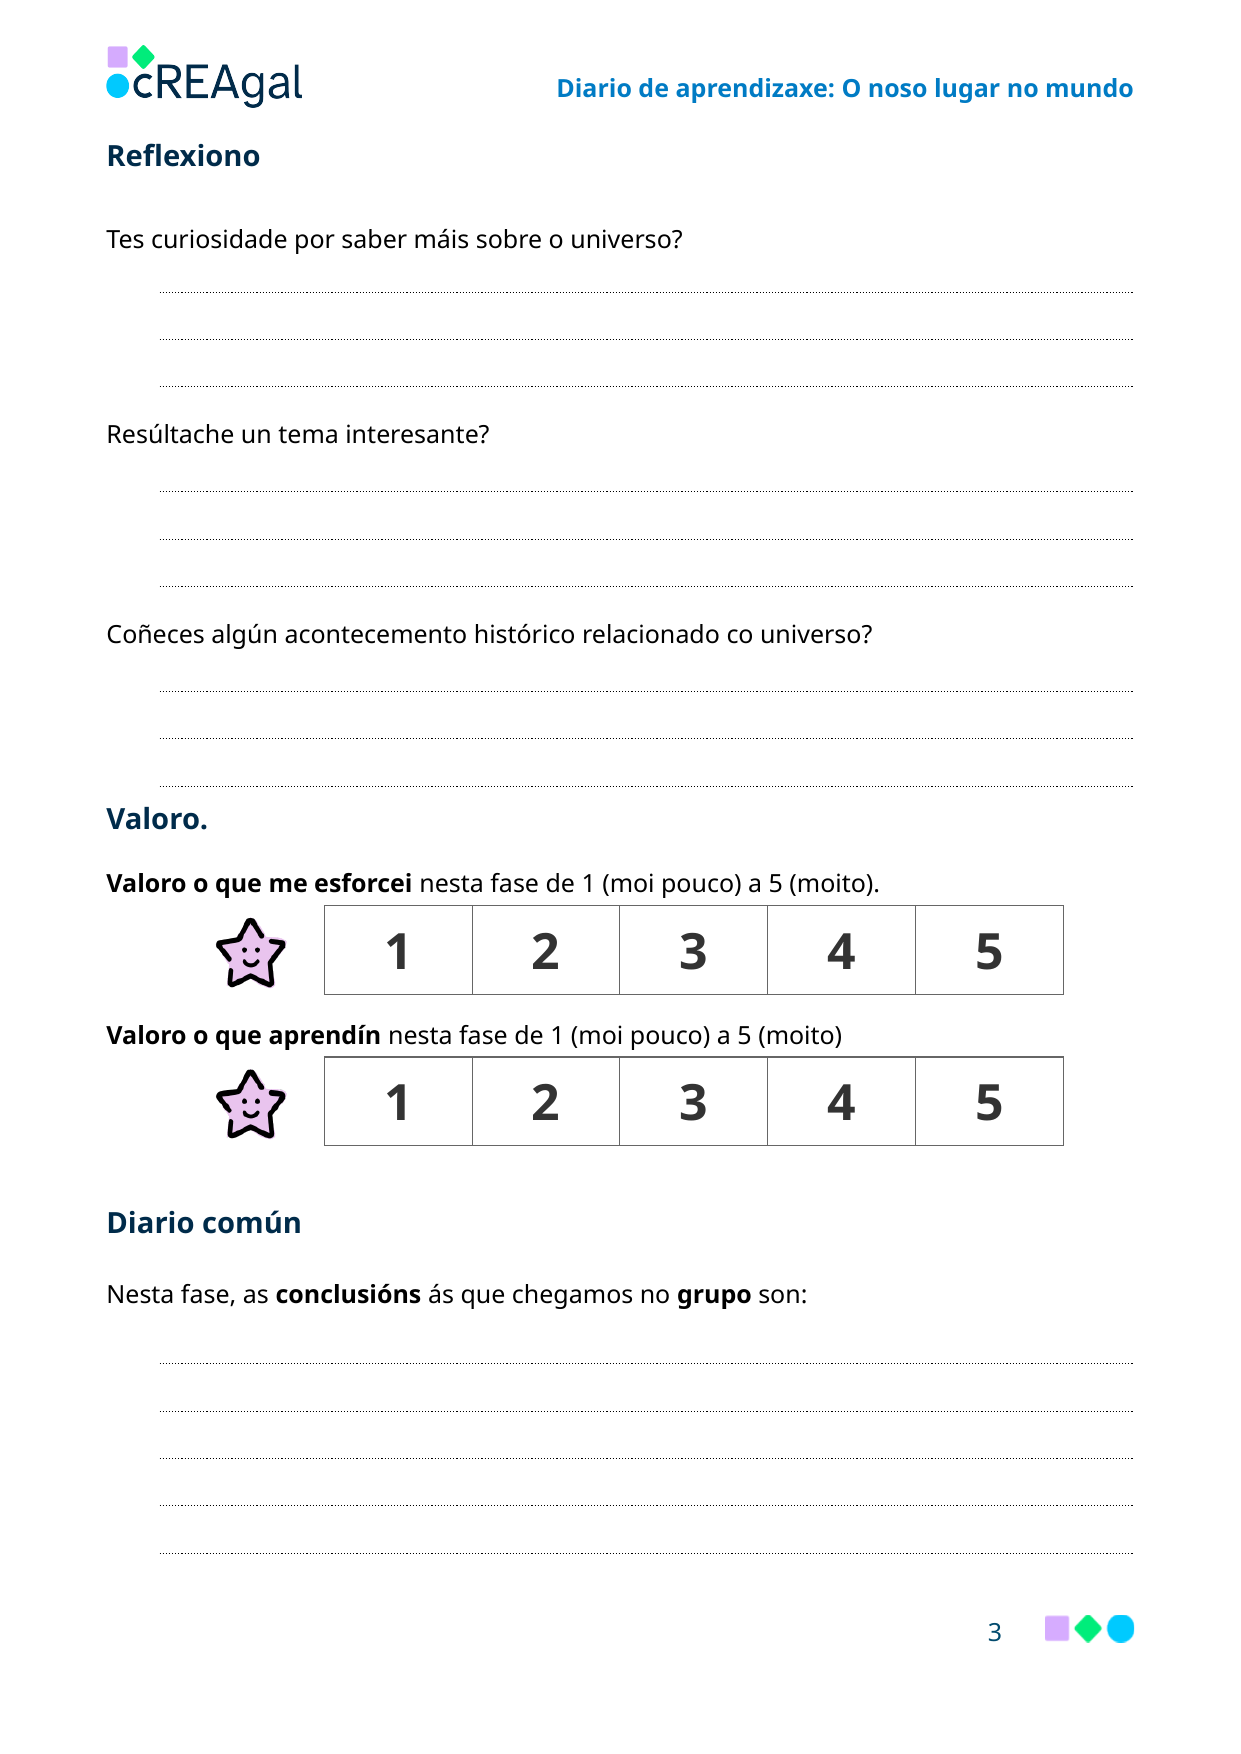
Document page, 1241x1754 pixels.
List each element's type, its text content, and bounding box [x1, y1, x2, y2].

text Nesta fase, as conclusións ás que chegamos no grupo son: [106, 1277, 1134, 1311]
table_cell [160, 1363, 1134, 1411]
table_header 3 [620, 906, 767, 994]
table_header [177, 1056, 324, 1145]
table_cell [160, 1411, 1134, 1458]
table_header 2 [473, 1058, 619, 1145]
table_header 4 [768, 906, 915, 994]
table_cell [160, 1458, 1134, 1505]
table_header [160, 456, 1134, 491]
text Valoro o que me esforcei nesta fase de 1 (moi pouco) a 5 (moito). [106, 866, 1134, 900]
table_header [160, 1316, 1134, 1363]
table_cell [160, 491, 1134, 538]
picture [1124, 1631, 1135, 1643]
table_header [177, 905, 324, 994]
picture [208, 1063, 293, 1144]
table_header 5 [916, 906, 1063, 994]
table_header [160, 256, 1134, 292]
picture [208, 912, 293, 993]
table_header 3 [620, 1058, 767, 1145]
text Resúltache un tema interesante? [106, 417, 1134, 451]
text Valoro o que aprendín nesta fase de 1 (moi pouco) a 5 (moito) [106, 1017, 1134, 1051]
table_header 2 [473, 906, 619, 994]
text Tes curiosidade por saber máis sobre o universo? [106, 222, 1134, 256]
picture [1045, 1615, 1118, 1643]
table_header 4 [768, 1058, 915, 1145]
table_header 5 [916, 1058, 1063, 1145]
table_cell [160, 738, 1134, 786]
table_header [160, 656, 1134, 691]
table_cell [160, 339, 1134, 386]
text Coñeces algún acontecemento histórico relacionado co universo? [106, 616, 1134, 650]
table_header 1 [325, 906, 472, 994]
table_cell [160, 539, 1134, 586]
subtitle Reflexiono [106, 135, 1134, 175]
table_cell [160, 292, 1134, 339]
picture [1128, 1615, 1135, 1625]
subtitle Valoro. [106, 798, 1134, 838]
subtitle Diario común [106, 1202, 1134, 1242]
picture [106, 45, 302, 108]
table_cell [160, 691, 1134, 738]
table_cell [160, 1505, 1134, 1552]
table_header 1 [325, 1058, 472, 1145]
